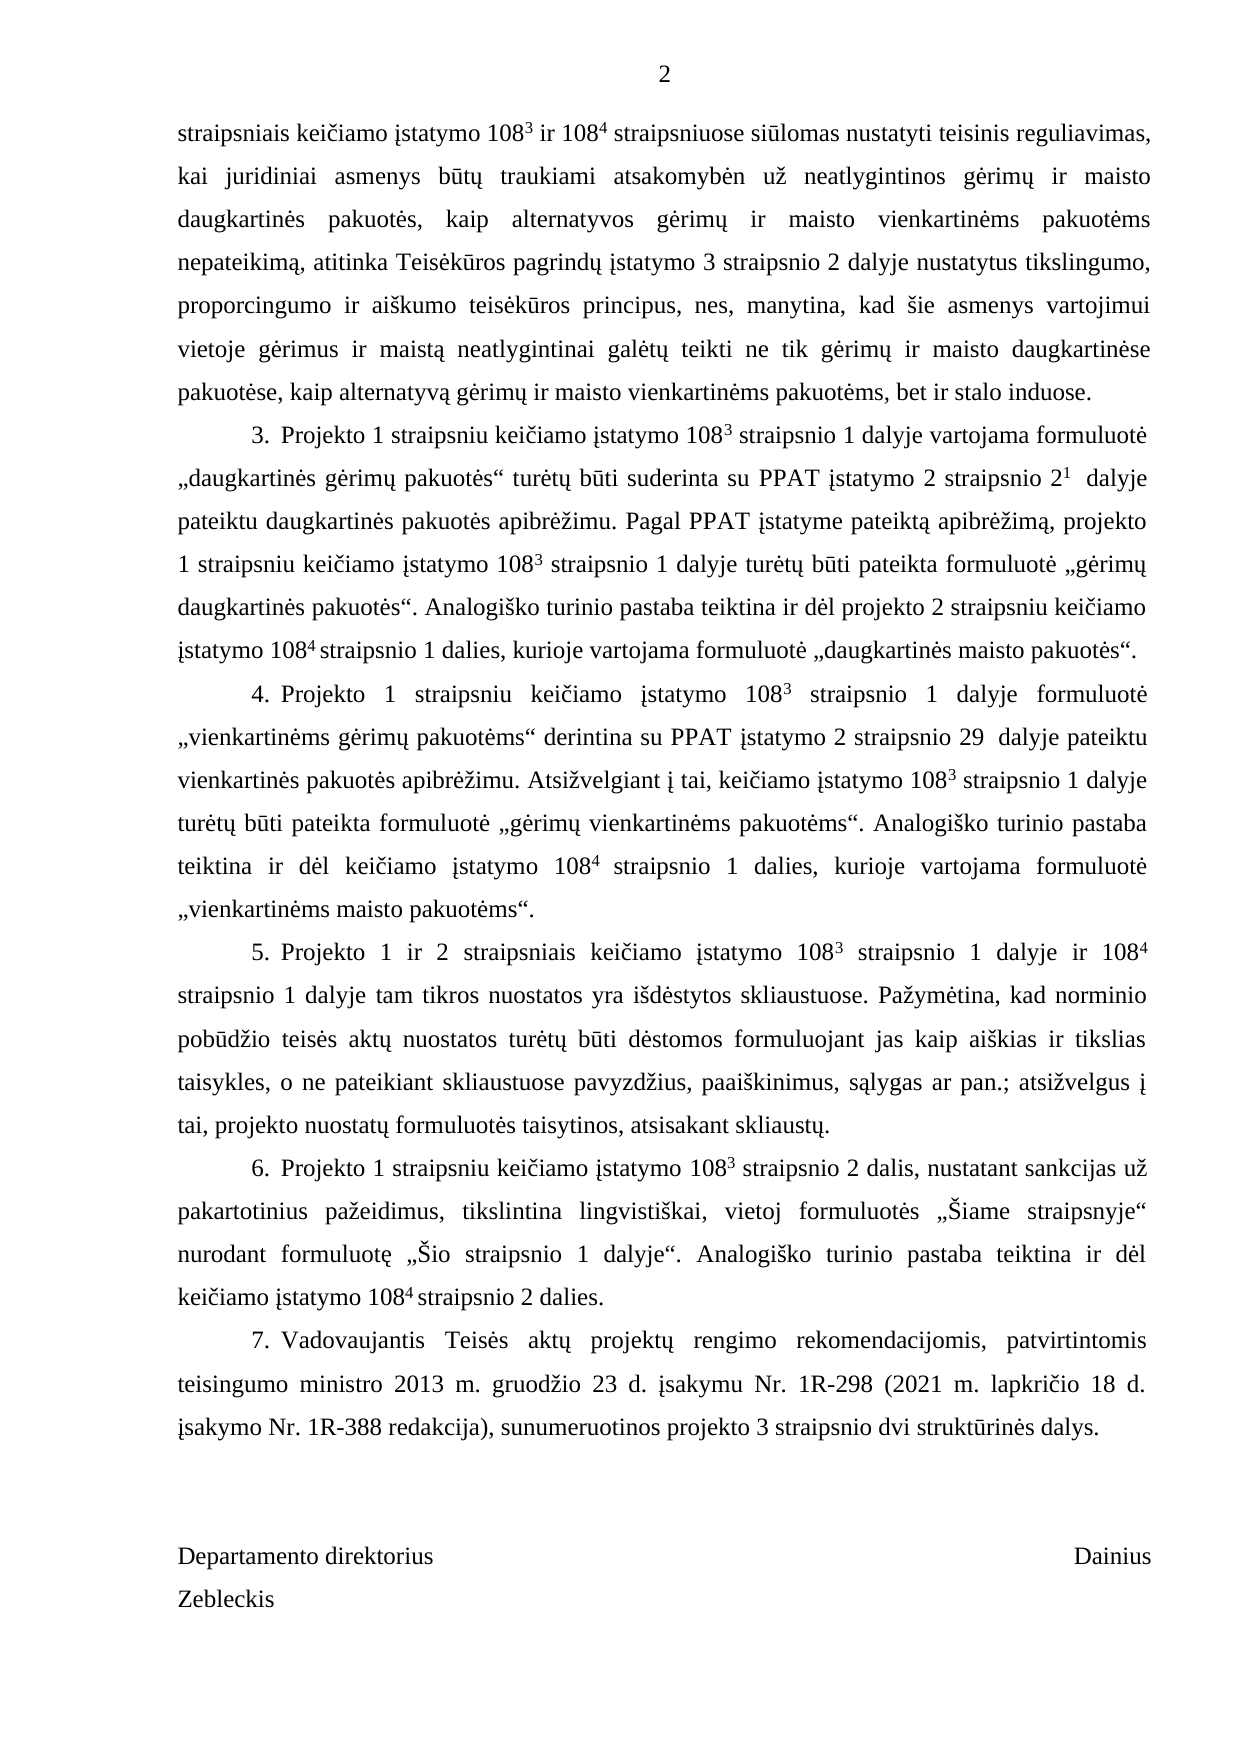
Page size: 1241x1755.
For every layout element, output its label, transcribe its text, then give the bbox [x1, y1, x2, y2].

list straipsniais keičiamo įstatymo 1083 ir 1084 straipsniuose siūlomas nustatyti teisinis reguliavimas, kai juridiniai asmenys būtų traukiami atsakomybėn už neatlygintinos gėrimų ir maisto daugkartinės pakuotės, kaip alternatyvos gėrimų ir maisto vienkartinėms pakuotėms nepateikimą, atitinka Teisėkūros pagrindų įstatymo 3 straipsnio 2 dalyje nustatytus tikslingumo, proporcingumo ir aiškumo teisėkūros principus, nes, manytina, kad šie asmenys vartojimui vietoje gėrimus ir maistą neatlygintinai galėtų teikti ne tik gėrimų ir maisto daugkartinėse pakuotėse, kaip alternatyvą gėrimų ir maisto vienkartinėms pakuotėms, bet ir stalo induose. [177, 118, 1152, 406]
text Departamento direktorius Dainius Zebleckis [177, 1541, 1152, 1613]
list Projekto 1 ir 2 straipsniais keičiamo įstatymo 1083 straipsnio 1 dalyje ir 1084 straipsnio 1 dalyje tam tikros nuostatos yra išdėstytos skliaustuose. Pažymėtina, kad norminio pobūdžio teisės aktų nuostatos turėtų būti dėstomos formuluojant jas kaip aiškias ir tikslias taisykles, o ne pateikiant skliaustuose pavyzdžius, paaiškinimus, sąlygas ar pan.; atsižvelgus į tai, projekto nuostatų formuluotės taisytinos, atsisakant skliaustų. [177, 937, 1148, 1139]
list Projekto 1 straipsniu keičiamo įstatymo 1083 straipsnio 1 dalyje vartojama formuluotė „daugkartinės gėrimų pakuotės“ turėtų būti suderinta su PPAT įstatymo 2 straipsnio 21 dalyje pateiktu daugkartinės pakuotės apibrėžimu. Pagal PPAT įstatyme pateiktą apibrėžimą, projekto 1 straipsniu keičiamo įstatymo 1083 straipsnio 1 dalyje turėtų būti pateikta formuluotė „gėrimų daugkartinės pakuotės“. Analogiško turinio pastaba teiktina ir dėl projekto 2 straipsniu keičiamo įstatymo 1084 straipsnio 1 dalies, kurioje vartojama formuluotė „daugkartinės maisto pakuotės“. [177, 420, 1147, 664]
list Projekto 1 straipsniu keičiamo įstatymo 1083 straipsnio 1 dalyje formuluotė „vienkartinėms gėrimų pakuotėms“ derintina su PPAT įstatymo 2 straipsnio 29 dalyje pateiktu vienkartinės pakuotės apibrėžimu. Atsižvelgiant į tai, keičiamo įstatymo 1083 straipsnio 1 dalyje turėtų būti pateikta formuluotė „gėrimų vienkartinėms pakuotėms“. Analogiško turinio pastaba teiktina ir dėl keičiamo įstatymo 1084 straipsnio 1 dalies, kurioje vartojama formuluotė „vienkartinėms maisto pakuotėms“. [177, 679, 1147, 923]
list Vadovaujantis Teisės aktų projektų rengimo rekomendacijomis, patvirtintomis teisingumo ministro 2013 m. gruodžio 23 d. įsakymu Nr. 1R-298 (2021 m. lapkričio 18 d. įsakymo Nr. 1R-388 redakcija), sunumeruotinos projekto 3 straipsnio dvi struktūrinės dalys. [177, 1326, 1148, 1441]
list Projekto 1 straipsniu keičiamo įstatymo 1083 straipsnio 2 dalis, nustatant sankcijas už pakartotinius pažeidimus, tikslintina lingvistiškai, vietoj formuluotės „Šiame straipsnyje“ nurodant formuluotę „Šio straipsnio 1 dalyje“. Analogiško turinio pastaba teiktina ir dėl keičiamo įstatymo 1084 straipsnio 2 dalies. [177, 1153, 1148, 1311]
